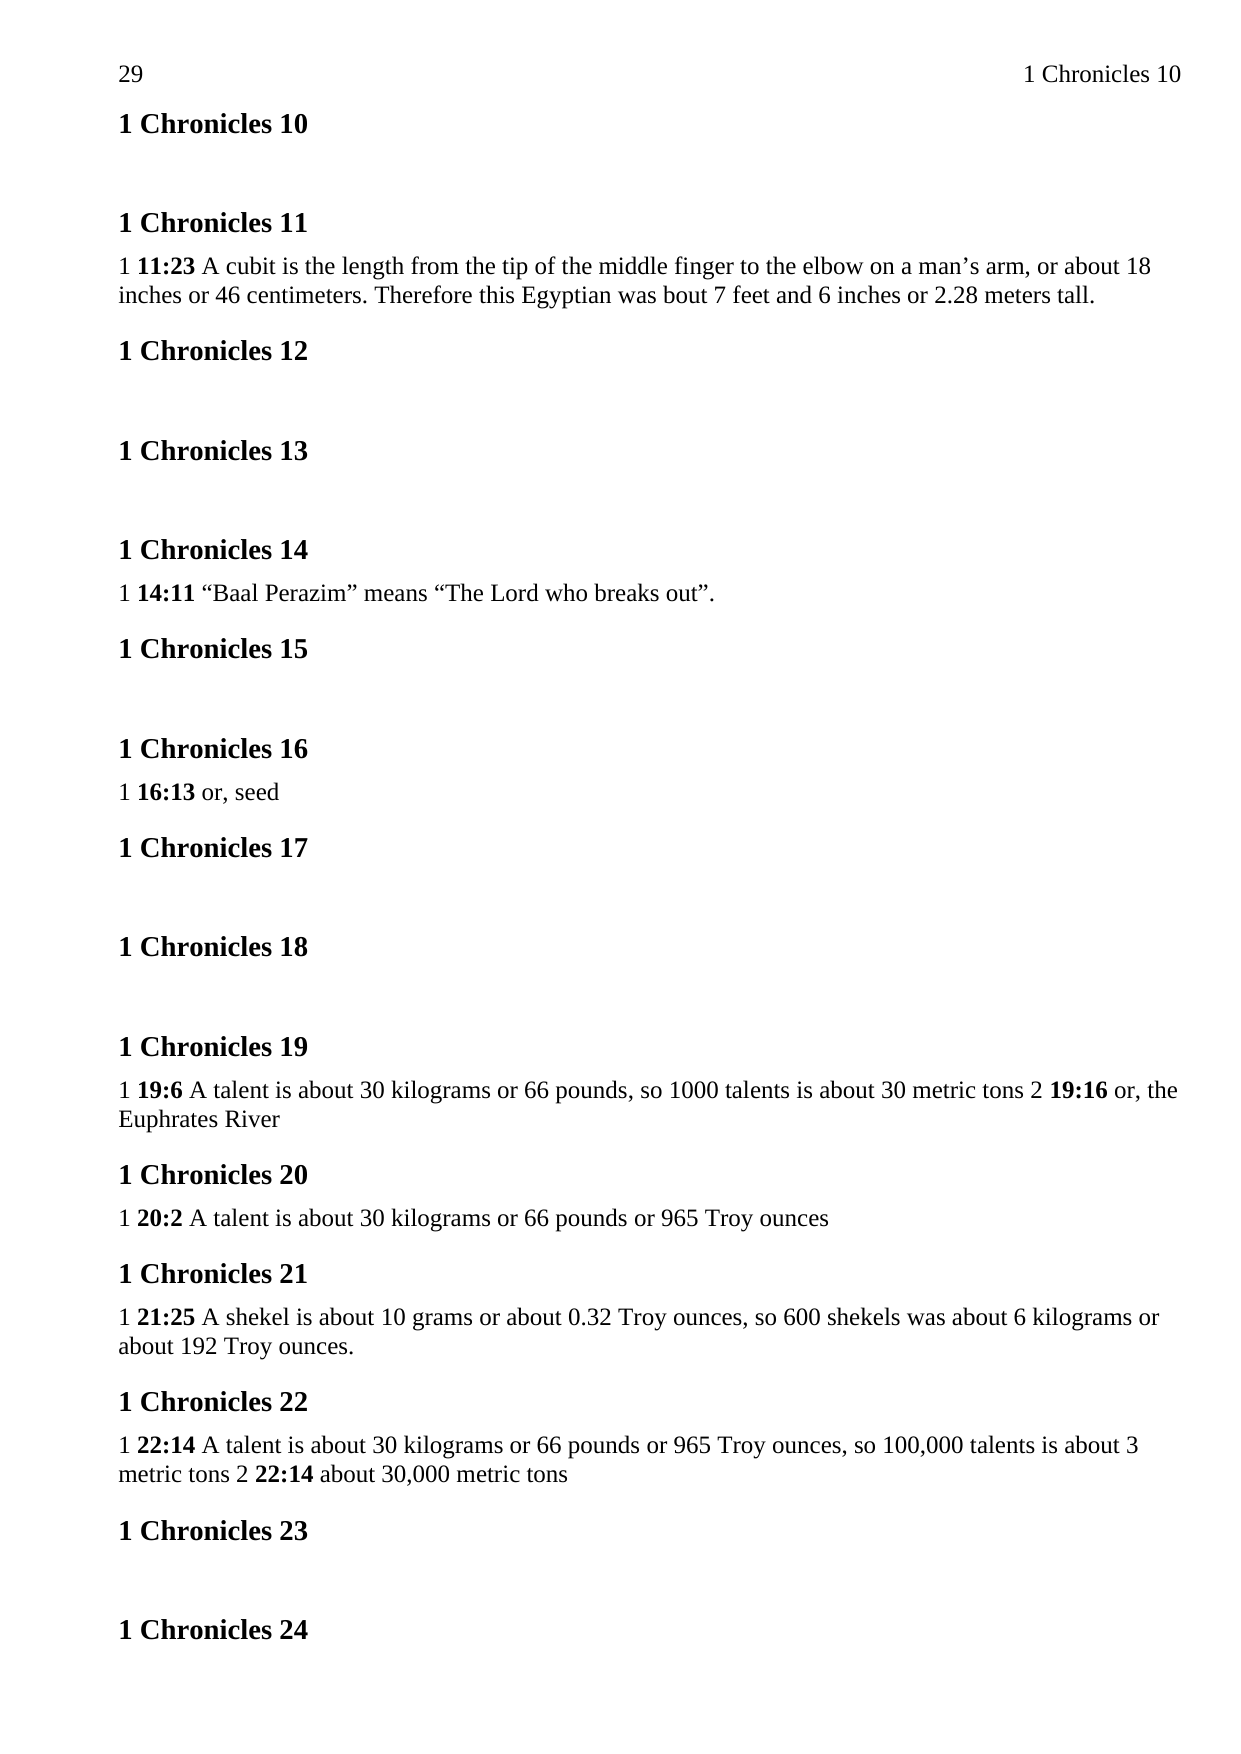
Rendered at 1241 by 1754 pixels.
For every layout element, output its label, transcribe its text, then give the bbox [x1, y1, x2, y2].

subtitle 1 Chronicles 20 [118, 1157, 1181, 1191]
subtitle 1 Chronicles 19 [118, 1029, 1181, 1062]
text 1 20:2 A talent is about 30 kilograms or 66 pounds or 965 Troy ounces [118, 1203, 1181, 1232]
subtitle 1 Chronicles 15 [118, 632, 1181, 665]
text 1 21:25 A shekel is about 10 grams or about 0.32 Troy ounces, so 600 shekels was about 6 kilograms or about 192 Troy ounces. [118, 1302, 1181, 1360]
subtitle 1 Chronicles 12 [118, 334, 1181, 367]
subtitle 1 Chronicles 16 [118, 731, 1181, 764]
subtitle 1 Chronicles 21 [118, 1257, 1181, 1290]
subtitle 1 Chronicles 23 [118, 1513, 1181, 1546]
text 1 19:6 A talent is about 30 kilograms or 66 pounds, so 1000 talents is about 30 metric tons 2 19:16 or, the Euphrates River [118, 1075, 1181, 1132]
subtitle 1 Chronicles 18 [118, 930, 1181, 963]
text 1 22:14 A talent is about 30 kilograms or 66 pounds or 965 Troy ounces, so 100,000 talents is about 3 metric tons 2 22:14 about 30,000 metric tons [118, 1431, 1181, 1488]
subtitle 1 Chronicles 17 [118, 831, 1181, 864]
subtitle 1 Chronicles 14 [118, 532, 1181, 566]
text 1 16:13 or, seed [118, 777, 1181, 806]
text 1 14:11 “Baal Perazim” means “The Lord who breaks out”. [118, 578, 1181, 607]
subtitle 1 Chronicles 11 [118, 206, 1181, 239]
text 1 11:23 A cubit is the length from the tip of the middle finger to the elbow on a man’s arm, or about 18 inches or 46 centimeters. Therefore this Egyptian was bout 7 feet and 6 inches or 2.28 meters tall. [118, 251, 1181, 309]
subtitle 1 Chronicles 22 [118, 1385, 1181, 1418]
subtitle 1 Chronicles 24 [118, 1612, 1181, 1646]
subtitle 1 Chronicles 13 [118, 433, 1181, 466]
subtitle 1 Chronicles 10 [118, 106, 1181, 139]
